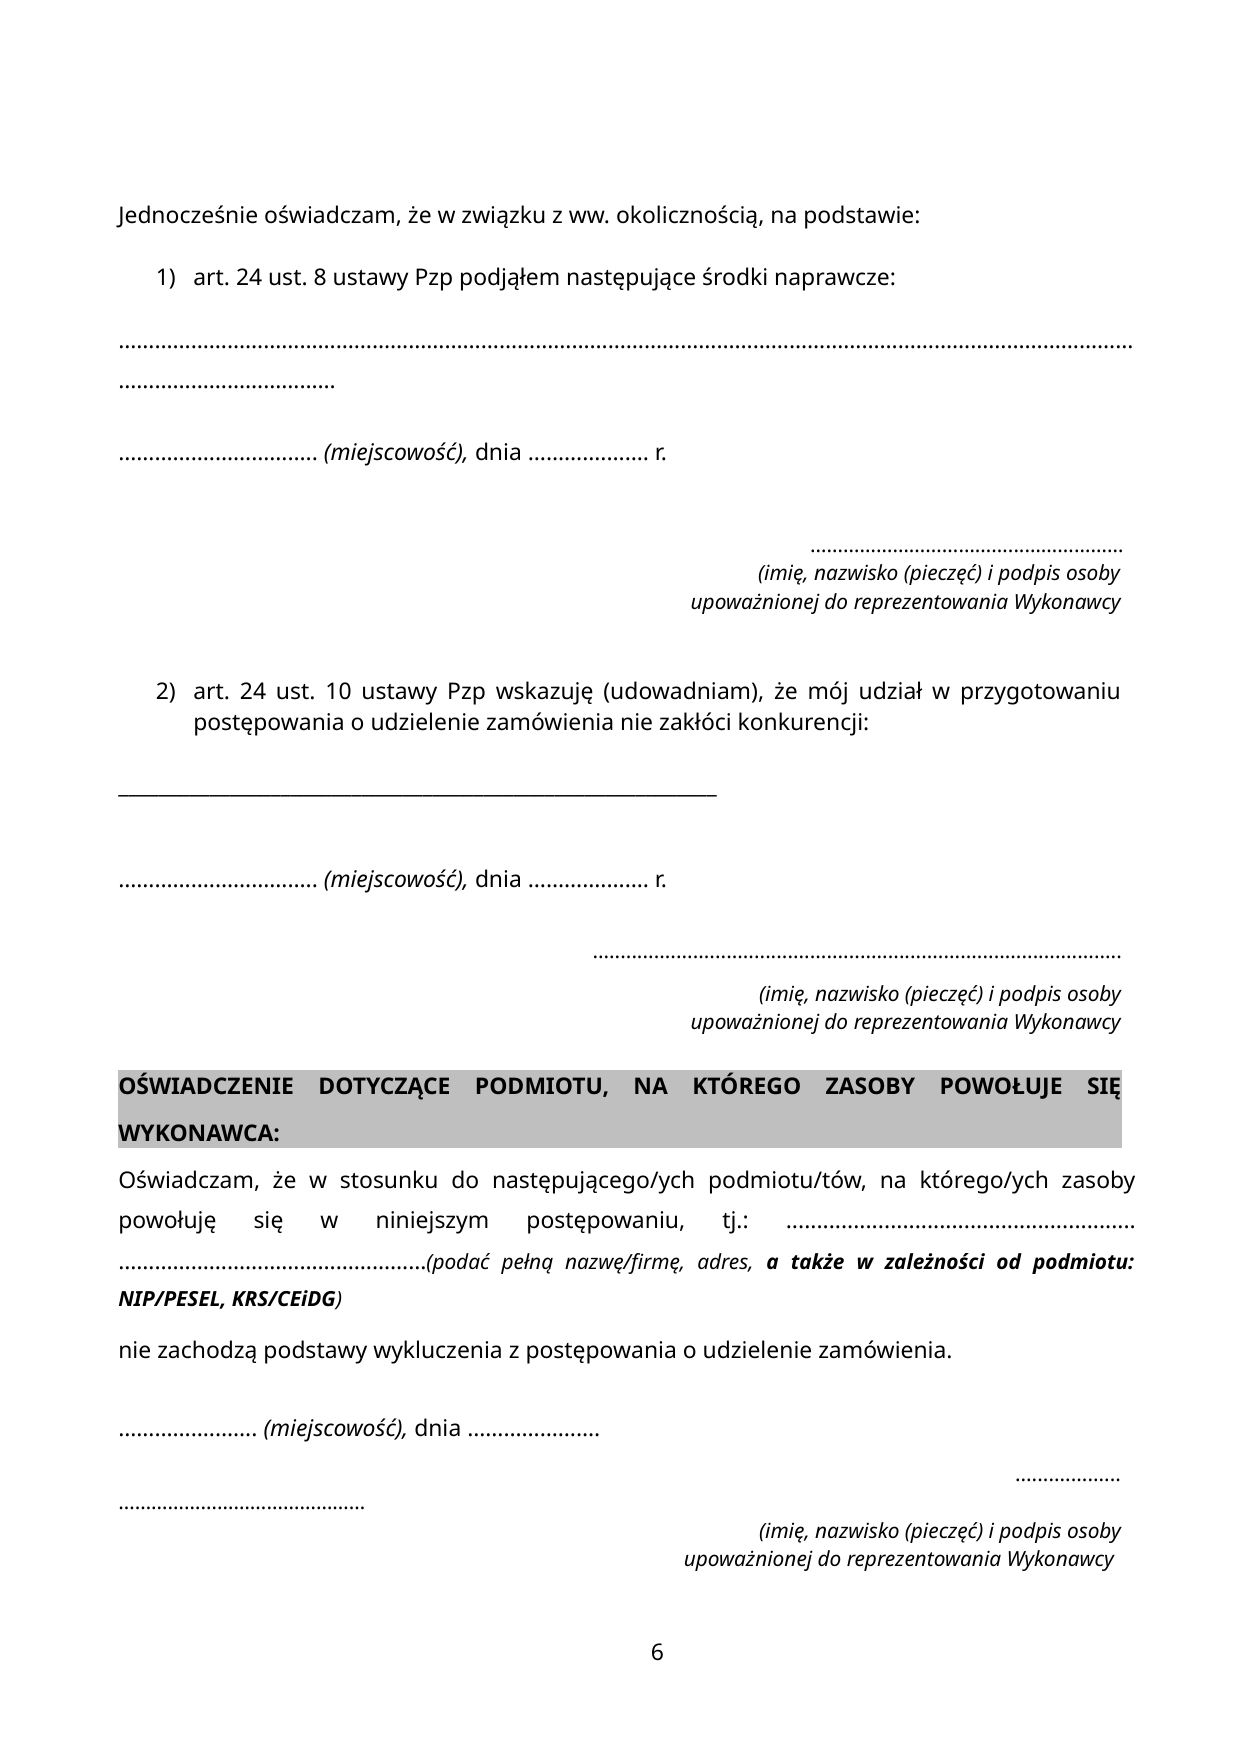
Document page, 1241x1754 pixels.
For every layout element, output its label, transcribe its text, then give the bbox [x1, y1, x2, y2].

text ………………………………...……………… [118, 530, 1123, 558]
text …………………………………………………………………………………………………………………………………………………………………………………… [118, 324, 1137, 396]
text upoważnionej do reprezentowania Wykonawcy [118, 1544, 1116, 1573]
text ___________________________________________________________ [118, 769, 1122, 800]
text …………….……. (miejscowość), dnia …………………. [118, 1412, 1122, 1443]
text …………….…………….. (miejscowość), dnia ………….……. r. [118, 862, 1122, 894]
text Jednocześnie oświadczam, że w związku z ww. okolicznością, na podstawie: [118, 199, 1122, 230]
text …………….…………….. (miejscowość), dnia ………….……. r. [118, 436, 1122, 467]
text (imię, nazwisko (pieczęć) i podpis osoby [118, 558, 1122, 587]
text (imię, nazwisko (pieczęć) i podpis osoby upoważnionej do reprezentowania Wykonawcy [118, 979, 1123, 1036]
text nie zachodzą podstawy wykluczenia z postępowania o udzielenie zamówienia. [118, 1334, 1137, 1365]
text Oświadczam, że w stosunku do następującego/ych podmiotu/tów, na którego/ych zasoby powołuję się w niniejszym postępowaniu, tj.: .........................................................……………………………………………(podać pełną nazwę/firmę, adres, a także w zależności od podmiotu: NIP/PESEL, KRS/CEiDG) [118, 1164, 1137, 1313]
text OŚWIADCZENIE DOTYCZĄCE PODMIOTU, NA KTÓREGO ZASOBY POWOŁUJE SIĘ WYKONAWCA: [118, 1070, 1122, 1148]
text (imię, nazwisko (pieczęć) i podpis osoby [118, 1516, 1123, 1544]
text upoważnionej do reprezentowania Wykonawcy [118, 587, 1123, 615]
text ...................……………………………………… [118, 1459, 1122, 1516]
list art. 24 ust. 10 ustawy Pzp wskazuję (udowadniam), że mój udział w przygotowaniu postępowania o udzielenie zamówienia nie zakłóci konkurencji: [156, 675, 1122, 737]
text ............................................................................................... [118, 936, 1123, 965]
list art. 24 ust. 8 ustawy Pzp podjąłem następujące środki naprawcze: [156, 261, 1122, 292]
